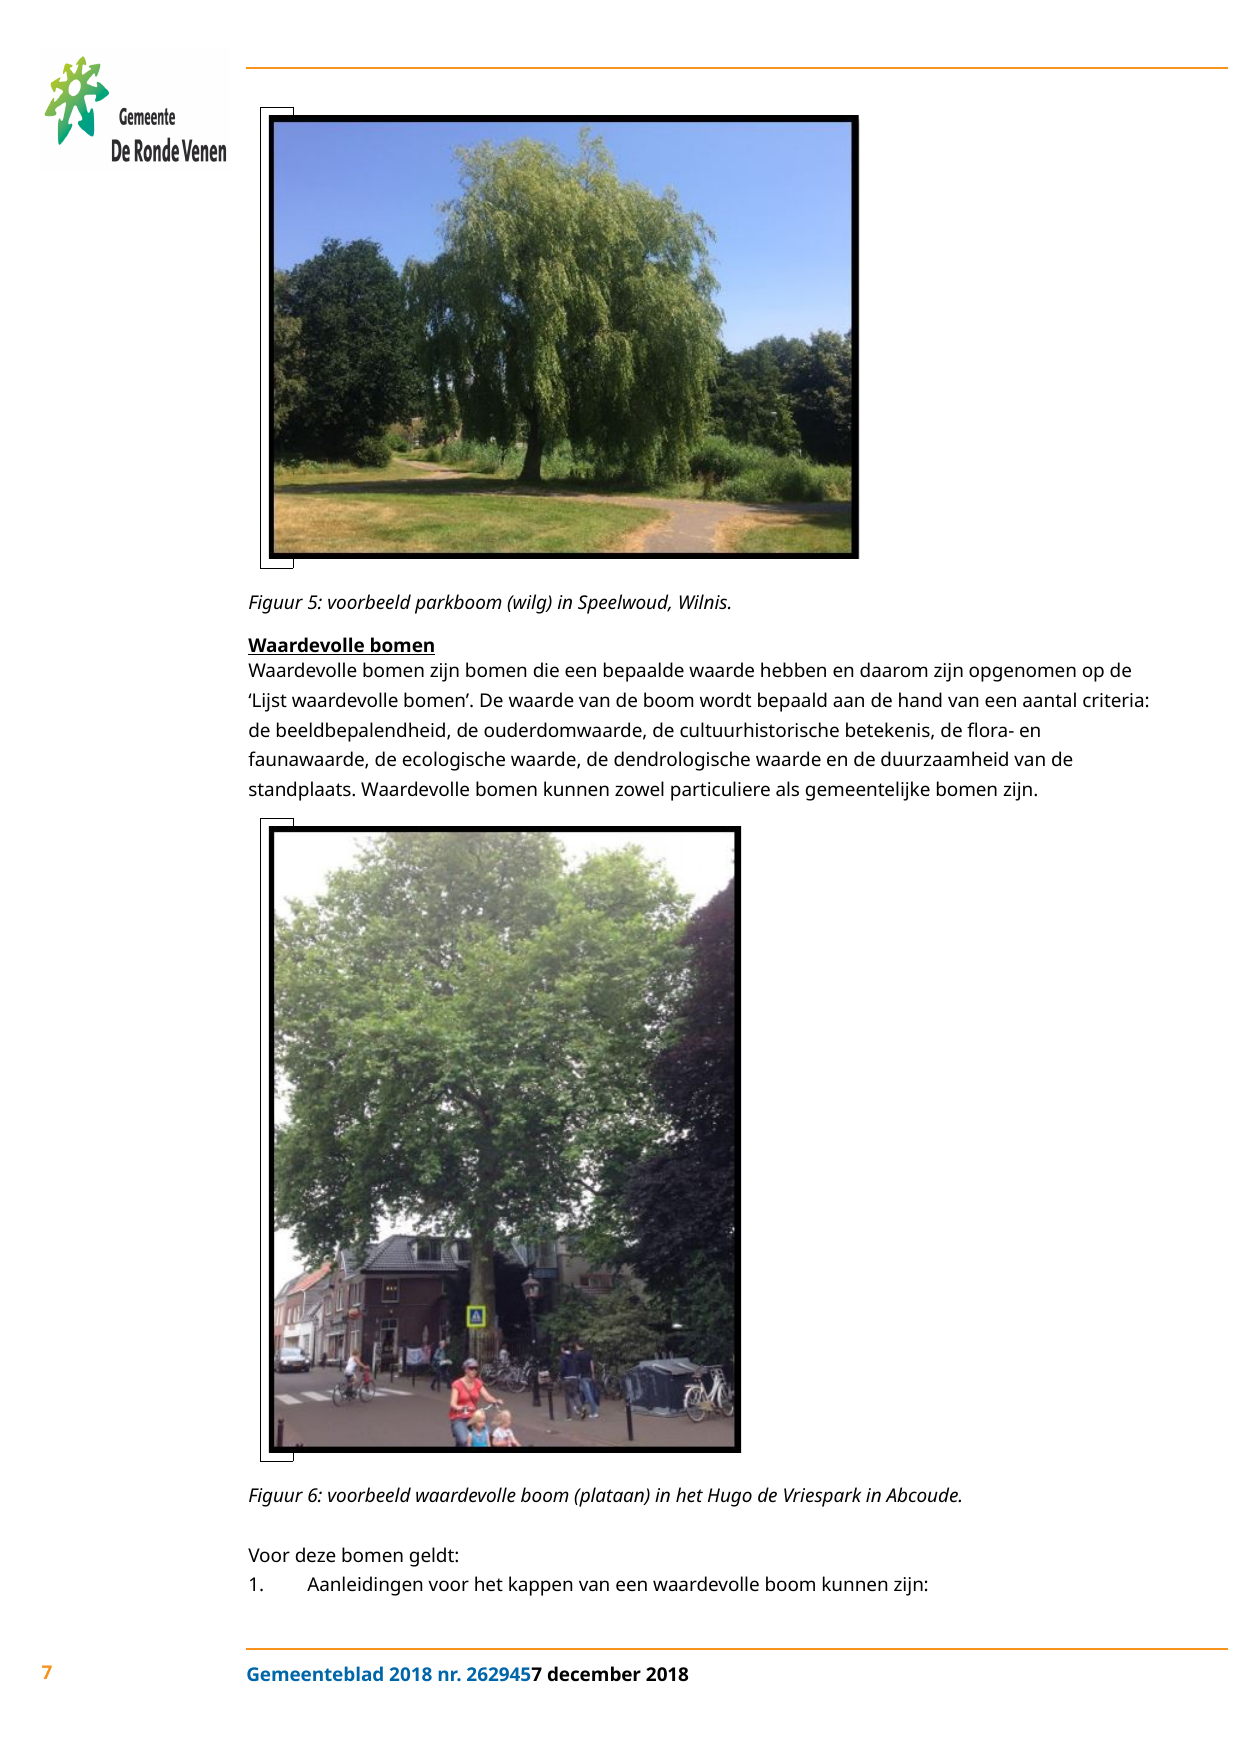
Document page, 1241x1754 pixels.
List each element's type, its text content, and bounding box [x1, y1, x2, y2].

text Figuur 5: voorbeeld parkboom (wilg) in Speelwoud, Wilnis. [248, 589, 1152, 614]
text Waardevolle bomen [248, 632, 1152, 658]
text Figuur 6: voorbeeld waardevolle boom (plataan) in het Hugo de Vriespark in Abcoude. [248, 1483, 1152, 1508]
picture [41, 47, 231, 172]
list Aanleidingen voor het kappen van een waardevolle boom kunnen zijn: [248, 1571, 1152, 1597]
text Waardevolle bomen zijn bomen die een bepaalde waarde hebben en daarom zijn opgenomen op de ‘Lijst waardevolle bomen’. De waarde van de boom wordt bepaald aan de hand van een aantal criteria: de beeldbepalendheid, de ouderdomwaarde, de cultuurhistorische betekenis, de flora- en faunawaarde, de ecologische waarde, de dendrologische waarde en de duurzaamheid van de standplaats. Waardevolle bomen kunnen zowel particuliere als gemeentelijke bomen zijn. [248, 658, 1152, 802]
text Voor deze bomen geldt: [248, 1542, 1152, 1568]
picture [268, 826, 742, 1453]
picture [268, 115, 860, 559]
